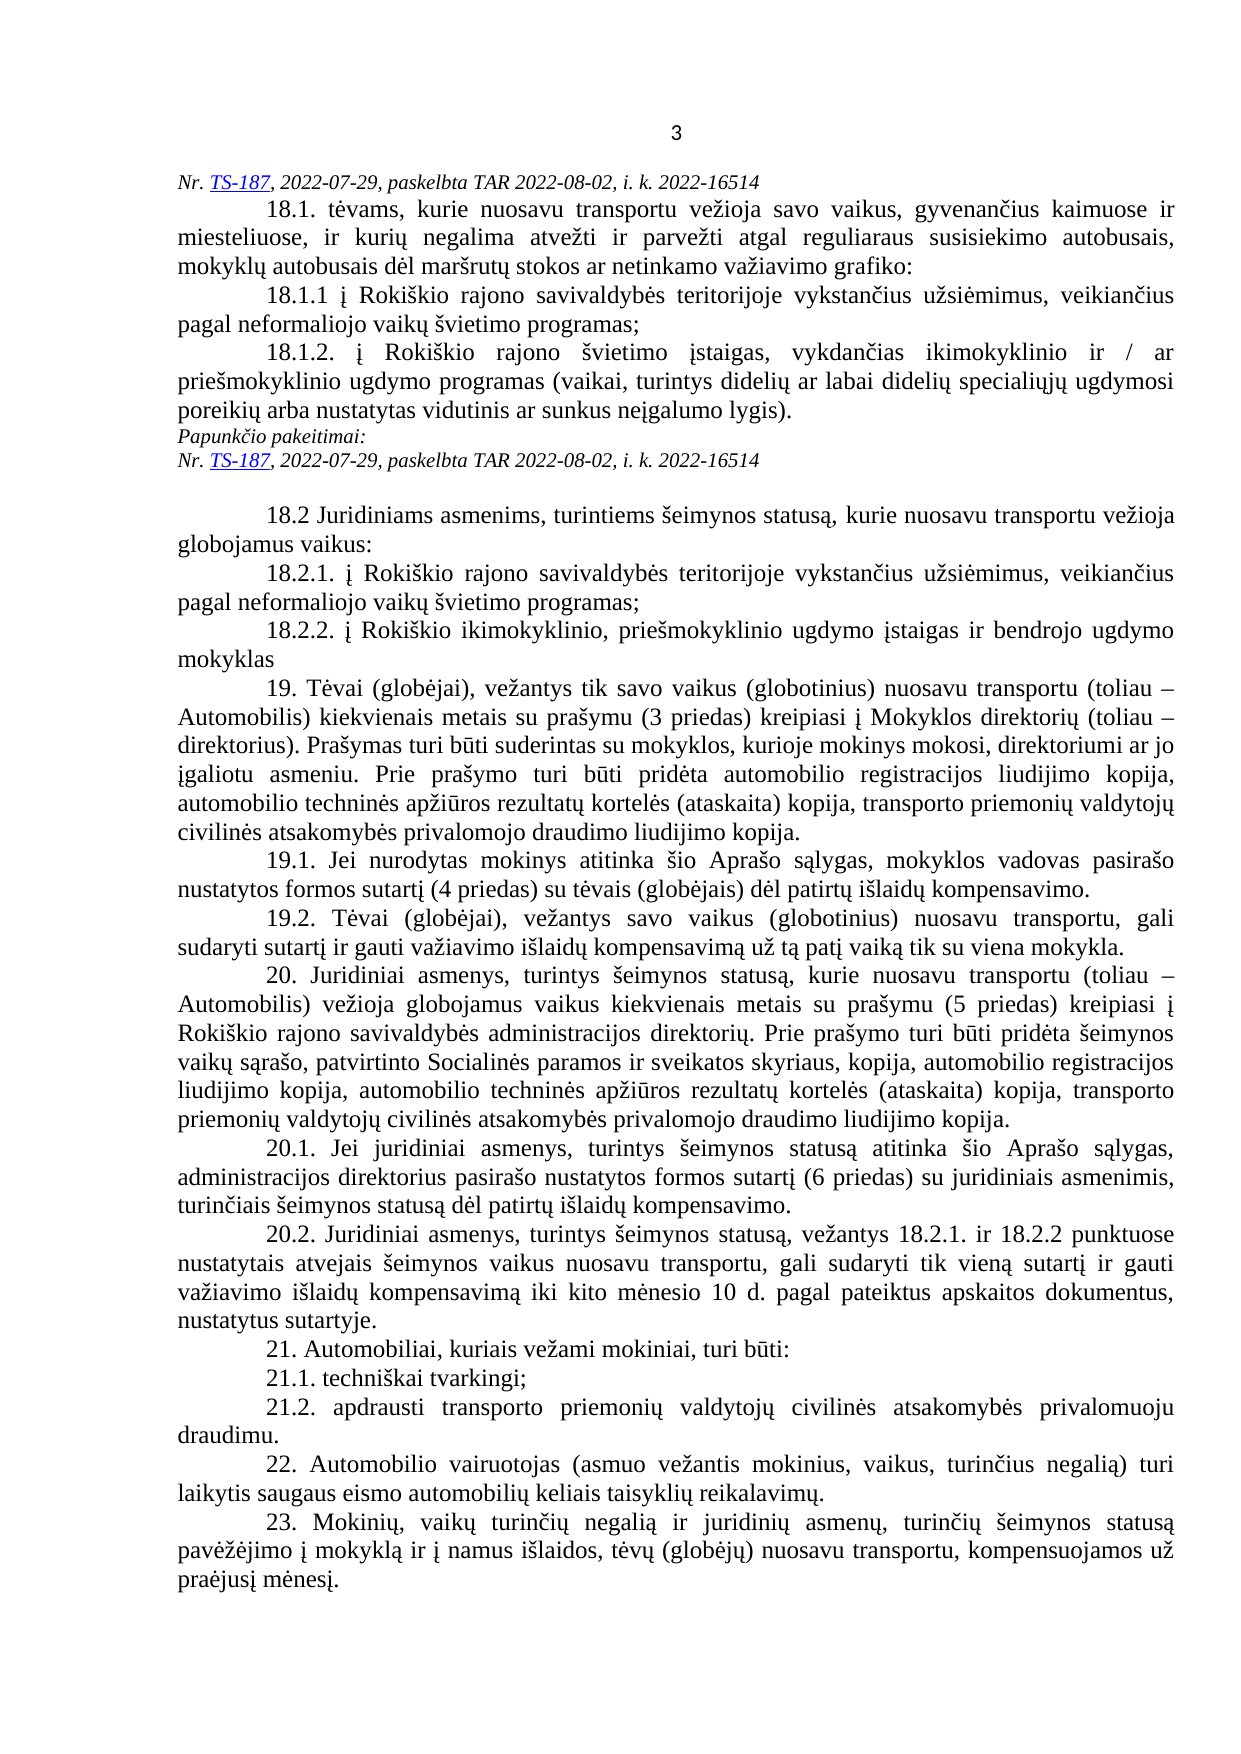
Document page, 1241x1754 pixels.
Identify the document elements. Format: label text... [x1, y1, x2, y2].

text 20.2. Juridiniai asmenys, turintys šeimynos statusą, vežantys 18.2.1. ir 18.2.2 punktuose nustatytais atvejais šeimynos vaikus nuosavu transportu, gali sudaryti tik vieną sutartį ir gauti važiavimo išlaidų kompensavimą iki kito mėnesio 10 d. pagal pateiktus apskaitos dokumentus, nustatytus sutartyje. [177, 1219, 1175, 1334]
text Papunkčio pakeitimai: [177, 424, 1175, 448]
text 23. Mokinių, vaikų turinčių negalią ir juridinių asmenų, turinčių šeimynos statusą pavėžėjimo į mokyklą ir į namus išlaidos, tėvų (globėjų) nuosavu transportu, kompensuojamos už praėjusį mėnesį. [177, 1507, 1175, 1593]
text 21. Automobiliai, kuriais vežami mokiniai, turi būti: [177, 1334, 1175, 1363]
text 21.1. techniškai tvarkingi; [177, 1363, 1175, 1392]
text 18.2 Juridiniams asmenims, turintiems šeimynos statusą, kurie nuosavu transportu vežioja globojamus vaikus: [177, 501, 1175, 558]
text 18.2.1. į Rokiškio rajono savivaldybės teritorijoje vykstančius užsiėmimus, veikiančius pagal neformaliojo vaikų švietimo programas; [177, 558, 1175, 616]
text 20. Juridiniai asmenys, turintys šeimynos statusą, kurie nuosavu transportu (toliau – Automobilis) vežioja globojamus vaikus kiekvienais metais su prašymu (5 priedas) kreipiasi į Rokiškio rajono savivaldybės administracijos direktorių. Prie prašymo turi būti pridėta šeimynos vaikų sąrašo, patvirtinto Socialinės paramos ir sveikatos skyriaus, kopija, automobilio registracijos liudijimo kopija, automobilio techninės apžiūros rezultatų kortelės (ataskaita) kopija, transporto priemonių valdytojų civilinės atsakomybės privalomojo draudimo liudijimo kopija. [177, 961, 1175, 1133]
text 22. Automobilio vairuotojas (asmuo vežantis mokinius, vaikus, turinčius negalią) turi laikytis saugaus eismo automobilių keliais taisyklių reikalavimų. [177, 1449, 1175, 1507]
text 18.1.2. į Rokiškio rajono švietimo įstaigas, vykdančias ikimokyklinio ir / ar priešmokyklinio ugdymo programas (vaikai, turintys didelių ar labai didelių specialiųjų ugdymosi poreikių arba nustatytas vidutinis ar sunkus neįgalumo lygis). [177, 337, 1175, 424]
text 18.1.1 į Rokiškio rajono savivaldybės teritorijoje vykstančius užsiėmimus, veikiančius pagal neformaliojo vaikų švietimo programas; [177, 280, 1175, 337]
text 20.1. Jei juridiniai asmenys, turintys šeimynos statusą atitinka šio Aprašo sąlygas, administracijos direktorius pasirašo nustatytos formos sutartį (6 priedas) su juridiniais asmenimis, turinčiais šeimynos statusą dėl patirtų išlaidų kompensavimo. [177, 1133, 1175, 1219]
text 19.2. Tėvai (globėjai), vežantys savo vaikus (globotinius) nuosavu transportu, gali sudaryti sutartį ir gauti važiavimo išlaidų kompensavimą už tą patį vaiką tik su viena mokykla. [177, 903, 1175, 961]
text 19.1. Jei nurodytas mokinys atitinka šio Aprašo sąlygas, mokyklos vadovas pasirašo nustatytos formos sutartį (4 priedas) su tėvais (globėjais) dėl patirtų išlaidų kompensavimo. [177, 846, 1175, 903]
text Nr. TS-187, 2022-07-29, paskelbta TAR 2022-08-02, i. k. 2022-16514 [177, 448, 1175, 472]
text 19. Tėvai (globėjai), vežantys tik savo vaikus (globotinius) nuosavu transportu (toliau – Automobilis) kiekvienais metais su prašymu (3 priedas) kreipiasi į Mokyklos direktorių (toliau – direktorius). Prašymas turi būti suderintas su mokyklos, kurioje mokinys mokosi, direktoriumi ar jo įgaliotu asmeniu. Prie prašymo turi būti pridėta automobilio registracijos liudijimo kopija, automobilio techninės apžiūros rezultatų kortelės (ataskaita) kopija, transporto priemonių valdytojų civilinės atsakomybės privalomojo draudimo liudijimo kopija. [177, 673, 1175, 846]
text 18.2.2. į Rokiškio ikimokyklinio, priešmokyklinio ugdymo įstaigas ir bendrojo ugdymo mokyklas [177, 616, 1175, 673]
text Nr. TS-187, 2022-07-29, paskelbta TAR 2022-08-02, i. k. 2022-16514 [177, 170, 1175, 194]
text 21.2. apdrausti transporto priemonių valdytojų civilinės atsakomybės privalomuoju draudimu. [177, 1392, 1175, 1449]
text 18.1. tėvams, kurie nuosavu transportu vežioja savo vaikus, gyvenančius kaimuose ir miesteliuose, ir kurių negalima atvežti ir parvežti atgal reguliaraus susisiekimo autobusais, mokyklų autobusais dėl maršrutų stokos ar netinkamo važiavimo grafiko: [177, 194, 1175, 280]
